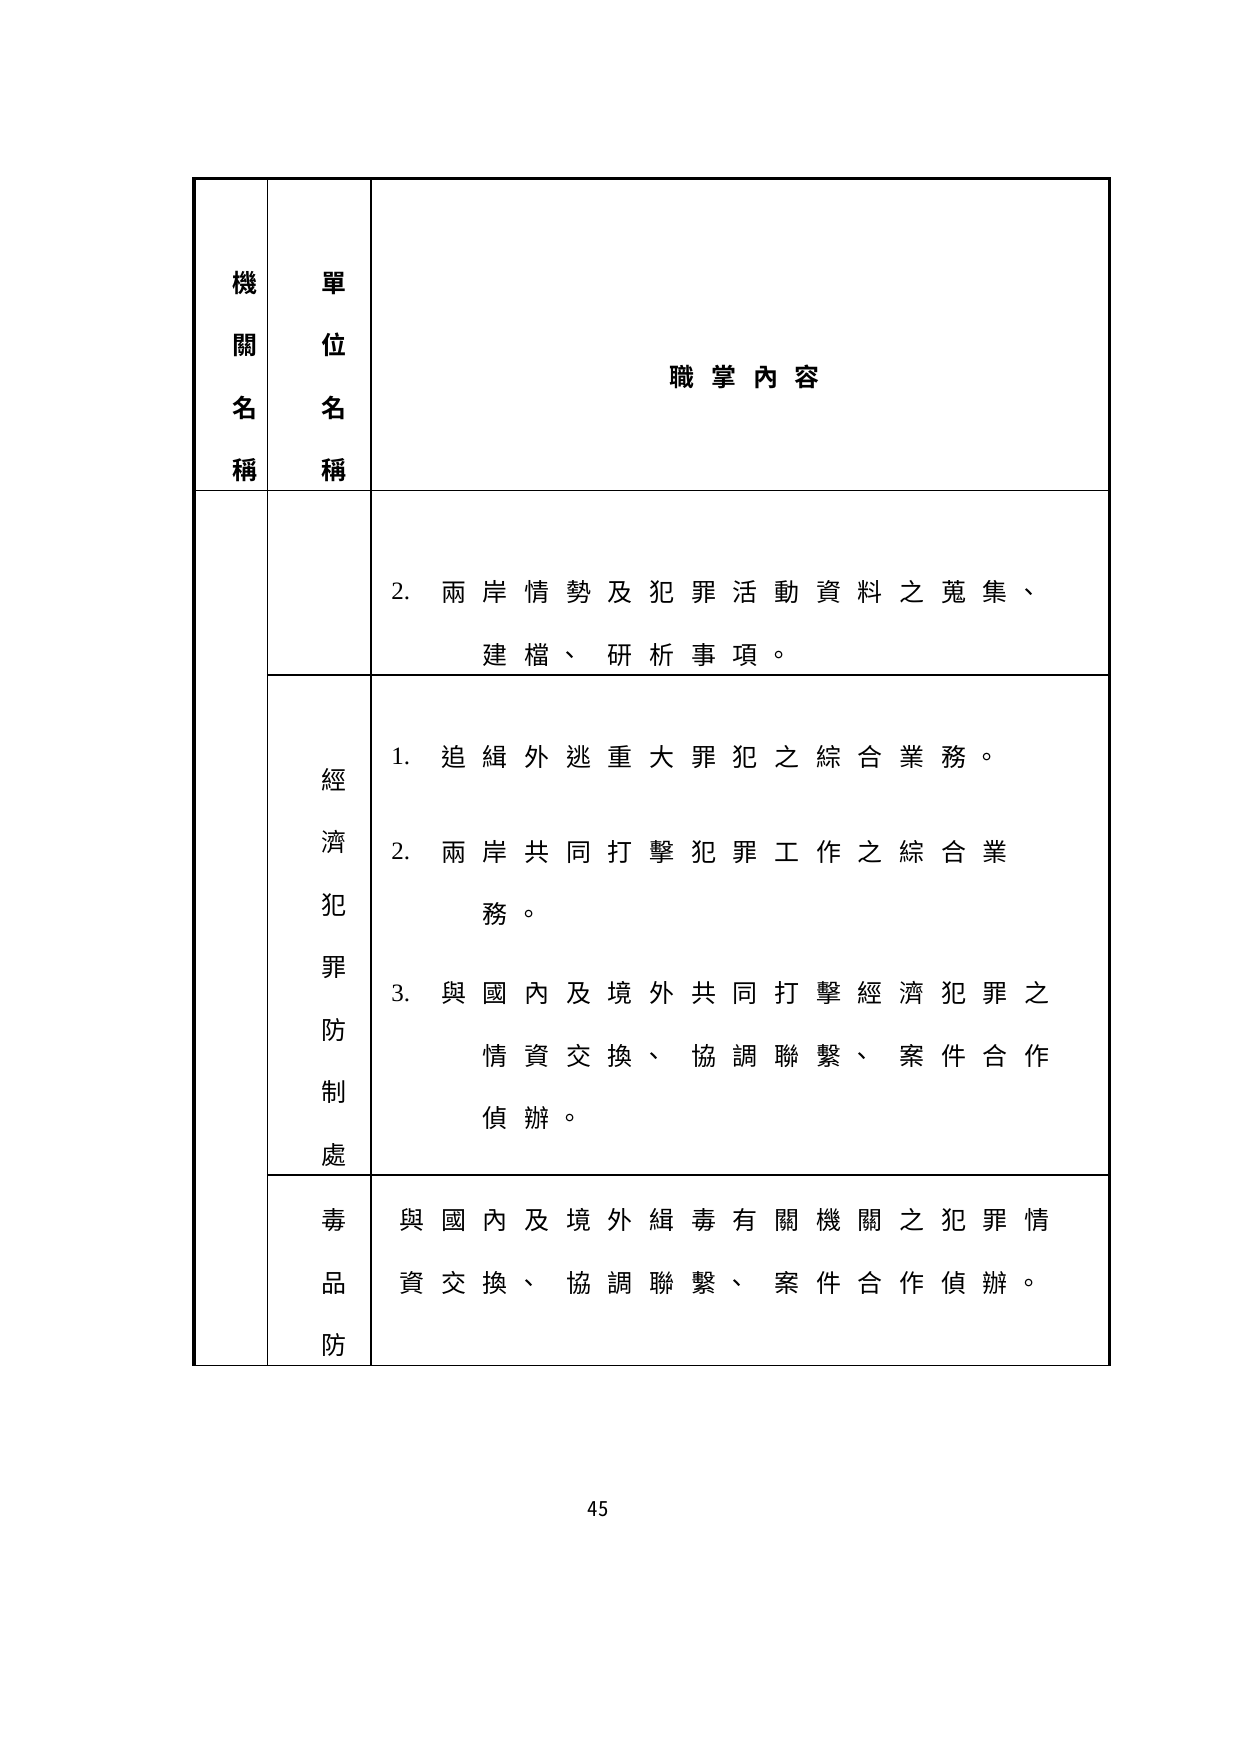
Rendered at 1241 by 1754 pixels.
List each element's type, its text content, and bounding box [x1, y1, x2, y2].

table_header 機關名稱 [196, 180, 267, 490]
table_header 單位 名稱 [268, 180, 370, 490]
table_cell 國內、外相關機構之協調聯繫、國際合作、涉外國家安全調查及跨國犯罪案件協助查緝事項。 兩岸情勢及犯罪活動資料之蒐集、建檔、研析事項。 [372, 491, 1108, 674]
table_cell 與國內及境外緝毒有關機關之犯罪情資交換、協調聯繫、案件合作偵辦。 [372, 1176, 1108, 1365]
table_cell [268, 491, 370, 674]
table_cell 追緝外逃重大罪犯之綜合業務。 兩岸共同打擊犯罪工作之綜合業務。 與國內及境外共同打擊經濟犯罪之情資交換、協調聯繫、案件合作偵辦。 [372, 676, 1108, 1174]
table_header 職掌內容 [372, 180, 1108, 490]
table_cell 經濟犯罪防制處 [268, 676, 370, 1174]
table_cell 毒品防 [268, 1176, 370, 1365]
table_cell [196, 491, 267, 1365]
